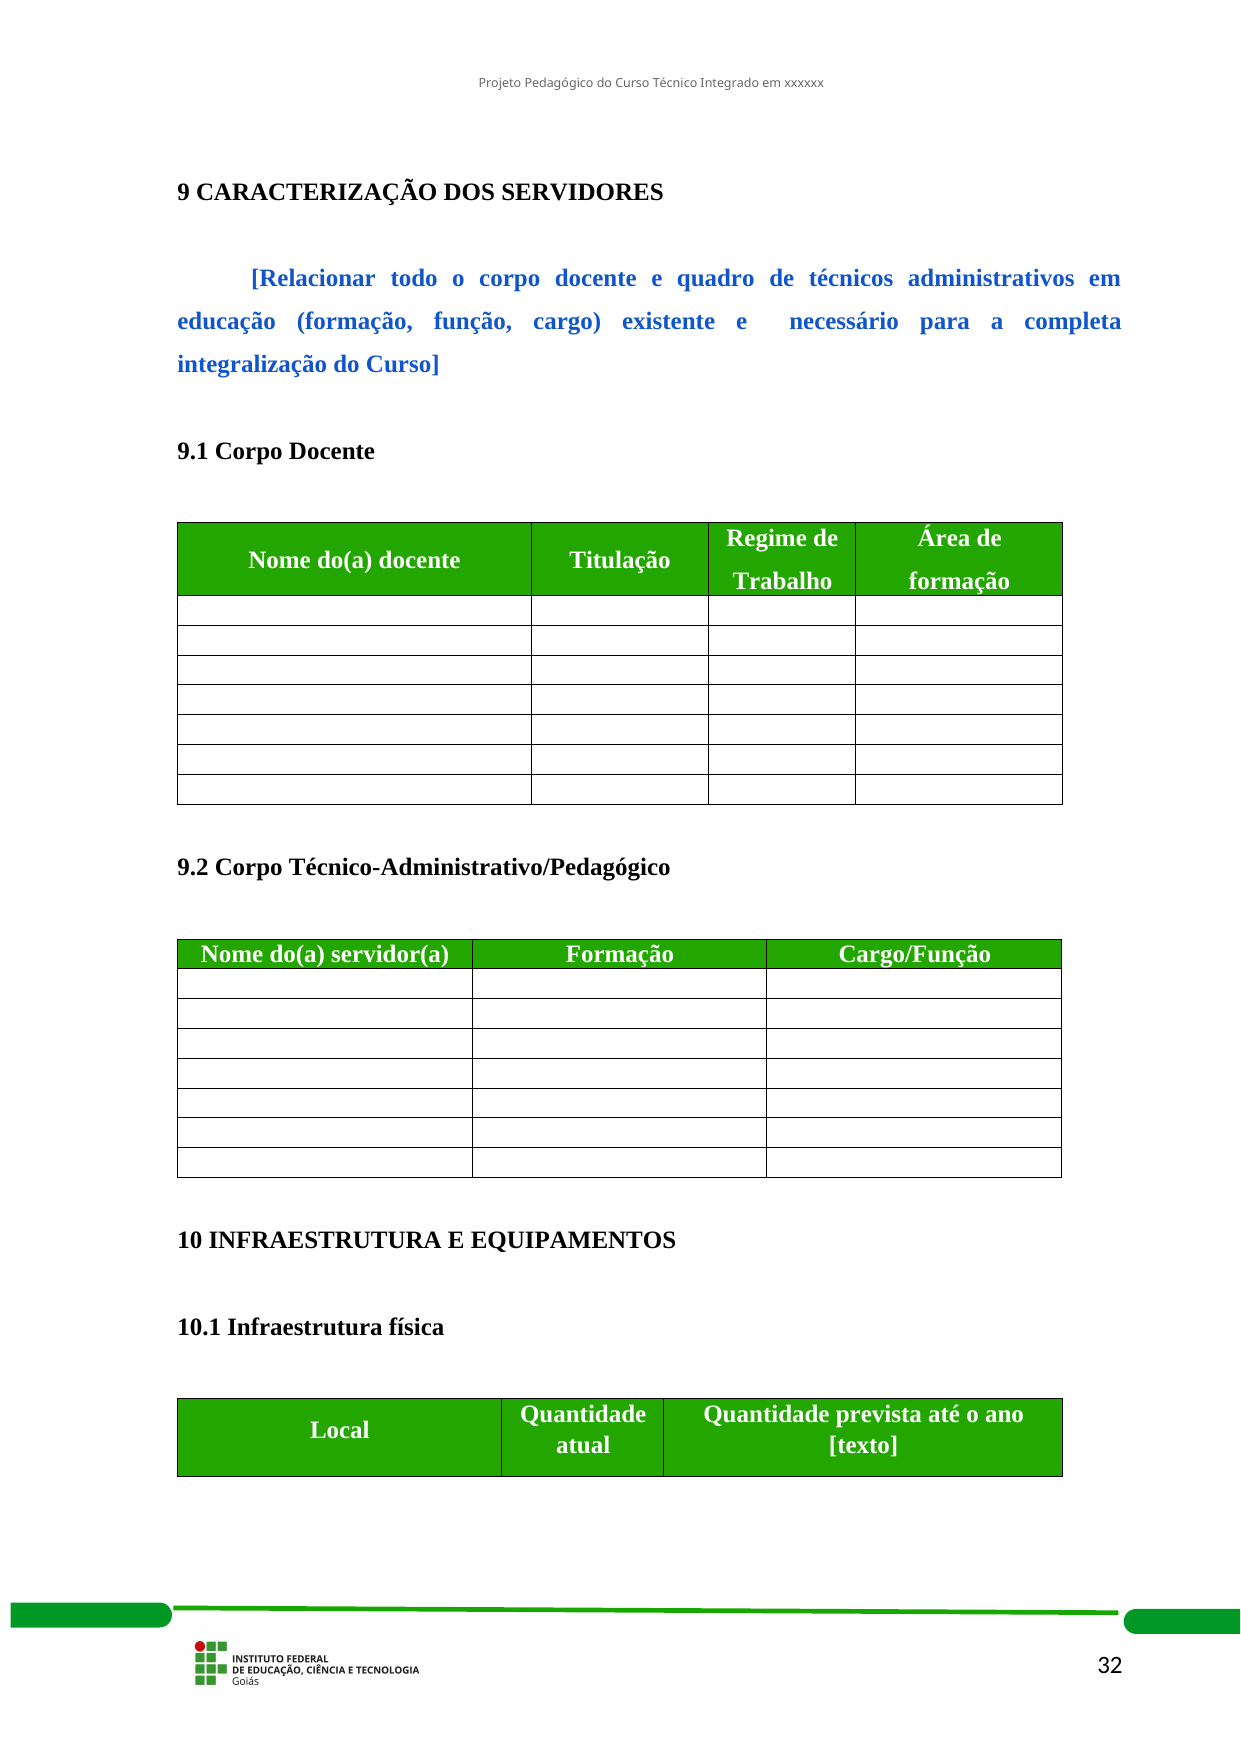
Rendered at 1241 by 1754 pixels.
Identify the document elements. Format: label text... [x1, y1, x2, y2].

table_cell [767, 969, 1061, 998]
table_cell [473, 1118, 766, 1147]
table_cell [709, 656, 855, 684]
table_header Quantidade atual [502, 1399, 663, 1476]
table_cell [178, 1148, 472, 1177]
table_cell [532, 775, 708, 803]
table_cell [767, 999, 1061, 1028]
table_cell [767, 1029, 1061, 1058]
table_cell [709, 745, 855, 774]
table_cell [709, 596, 855, 625]
table_cell [532, 745, 708, 774]
table_header Nome do(a) docente [178, 523, 531, 595]
table_header Formação [473, 940, 766, 968]
table_cell [856, 685, 1062, 714]
table_cell [856, 775, 1062, 803]
table_header Titulação [532, 523, 708, 595]
table_cell [178, 1089, 472, 1117]
table_cell [709, 715, 855, 744]
subtitle 9 CARACTERIZAÇÃO DOS SERVIDORES [177, 177, 1122, 206]
subtitle 10 INFRAESTRUTURA E EQUIPAMENTOS [177, 1226, 1122, 1254]
table_cell [473, 1148, 766, 1177]
table_cell [178, 596, 531, 625]
table_header Área de formação [856, 523, 1062, 595]
table_cell [767, 1089, 1061, 1117]
table_cell [767, 1059, 1061, 1087]
table_cell [856, 656, 1062, 684]
text [Relacionar todo o corpo docente e quadro de técnicos administrativos em educação (formação, função, cargo) existente e necessário para a completa integralização do Curso] [177, 263, 1122, 378]
table_header Local [178, 1399, 501, 1476]
table_cell [178, 715, 531, 744]
table_cell [178, 1059, 472, 1087]
table_cell [532, 656, 708, 684]
table_cell [178, 1029, 472, 1058]
table_cell [532, 715, 708, 744]
table_cell [178, 775, 531, 803]
table_cell [856, 626, 1062, 654]
subtitle 9.2 Corpo Técnico-Administrativo/Pedagógico [177, 852, 1122, 881]
table_cell [178, 969, 472, 998]
table_cell [709, 775, 855, 803]
table_cell [178, 626, 531, 654]
table_cell [767, 1148, 1061, 1177]
subtitle 9.1 Corpo Docente [177, 436, 1122, 464]
table_header Regime de Trabalho [709, 523, 855, 595]
table_cell [178, 1118, 472, 1147]
table_cell [473, 999, 766, 1028]
table_header Quantidade prevista até o ano [texto] [664, 1399, 1062, 1476]
table_cell [473, 1029, 766, 1058]
table_cell [709, 685, 855, 714]
table_cell [473, 1089, 766, 1117]
table_cell [178, 999, 472, 1028]
table_cell [178, 685, 531, 714]
table_cell [856, 715, 1062, 744]
table_header Cargo/Função [767, 940, 1061, 968]
table_cell [767, 1118, 1061, 1147]
table_cell [856, 745, 1062, 774]
table_cell [856, 596, 1062, 625]
picture [181, 1620, 433, 1706]
table_cell [473, 1059, 766, 1087]
table_cell [178, 656, 531, 684]
table_cell [178, 745, 531, 774]
table_cell [532, 626, 708, 654]
table_cell [532, 685, 708, 714]
table_cell [709, 626, 855, 654]
table_cell [532, 596, 708, 625]
table_cell [473, 969, 766, 998]
table_header Nome do(a) servidor(a) [178, 940, 472, 968]
subtitle 10.1 Infraestrutura física [177, 1312, 1122, 1341]
